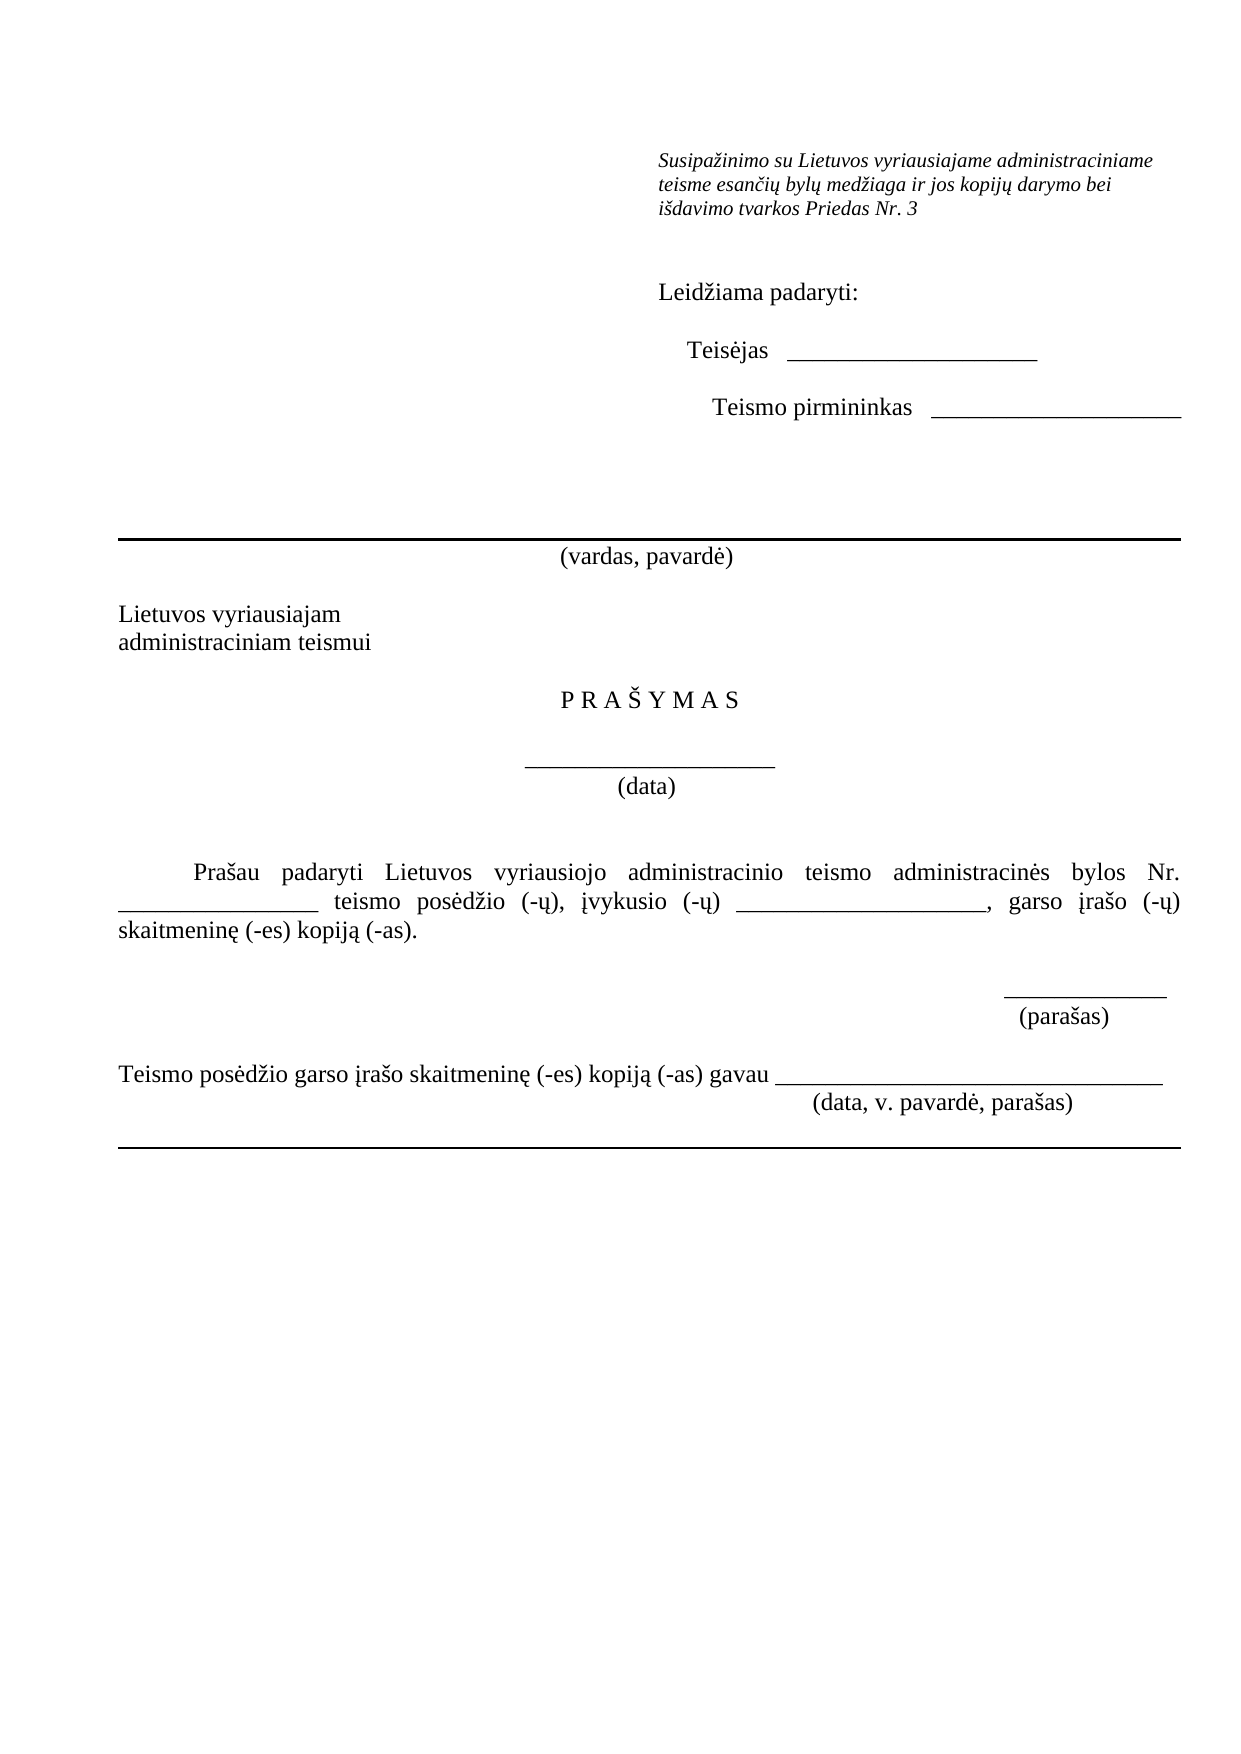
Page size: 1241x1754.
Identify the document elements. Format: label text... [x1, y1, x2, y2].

text Teisėjas ____________________ [388, 335, 1181, 363]
text P R A Š Y M A S [118, 685, 1181, 714]
text teisme esančių bylų medžiaga ir jos kopijų darymo bei [658, 172, 1181, 196]
text Lietuvos vyriausiajam [118, 599, 1181, 627]
text ____________________ [118, 742, 1181, 771]
text Leidžiama padaryti: [523, 277, 1181, 306]
text Prašau padaryti Lietuvos vyriausiojo administracinio teismo administracinės bylos Nr. ________________ teismo posėdžio (-ų), įvykusio (-ų) ____________________, garso įrašo (-ų) skaitmeninę (-es) kopiją (-as). [118, 857, 1181, 944]
text (data) [118, 771, 1181, 800]
text Teismo posėdžio garso įrašo skaitmeninę (-es) kopiją (-as) gavau _______________________________ [118, 1059, 1181, 1087]
text Teismo pirmininkas ____________________ [118, 392, 1181, 421]
text (data, v. pavardė, parašas) [118, 1087, 1181, 1116]
text Susipažinimo su Lietuvos vyriausiajame administraciniame [658, 148, 1181, 172]
text (vardas, pavardė) [118, 541, 1181, 570]
text (parašas) [118, 1001, 1181, 1030]
text išdavimo tvarkos Priedas Nr. 3 [658, 196, 1181, 220]
text administraciniam teismui [118, 627, 1181, 656]
text _____________ [118, 972, 1181, 1001]
